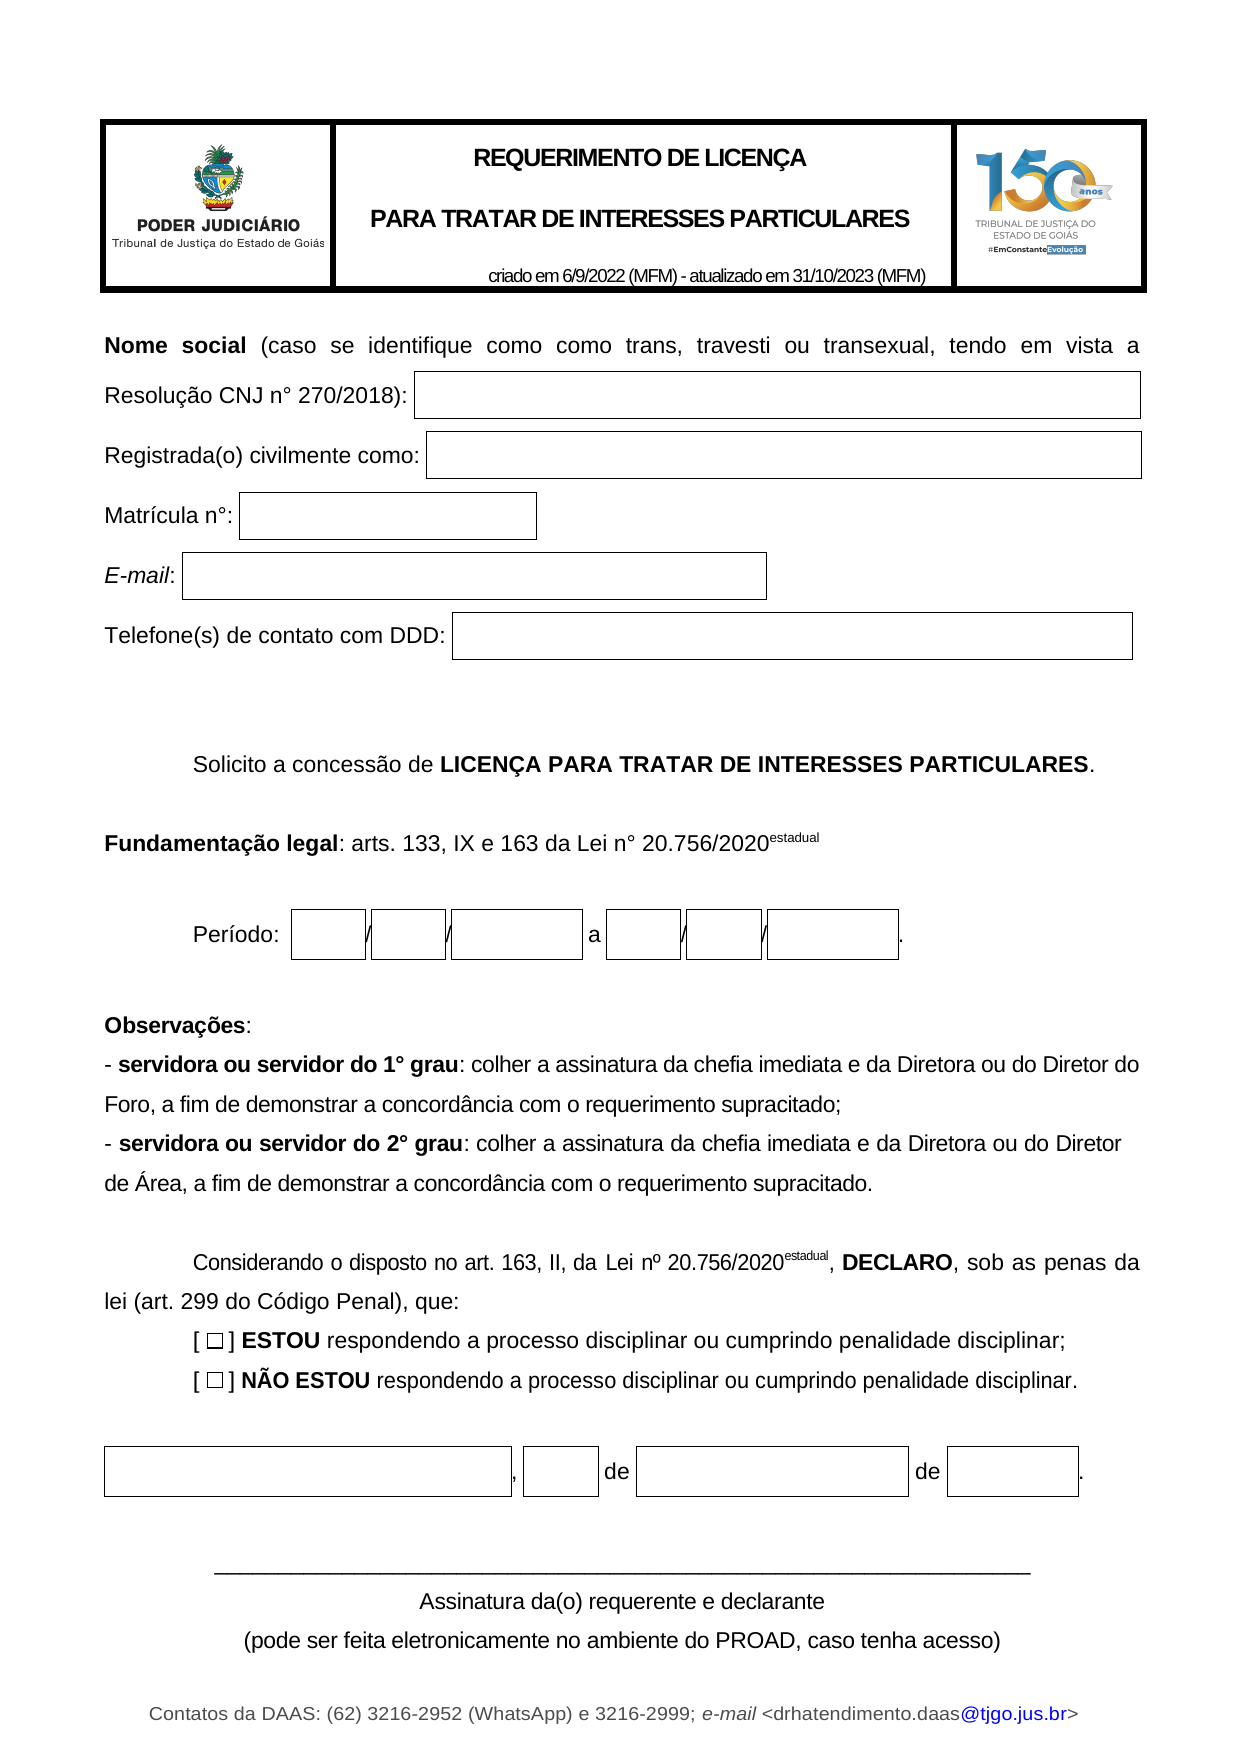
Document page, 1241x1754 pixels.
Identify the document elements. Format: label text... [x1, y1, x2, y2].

text Solicito a concessão de LICENÇA PARA TRATAR DE INTERESSES PARTICULARES. [104, 751, 1122, 777]
text - servidora ou servidor do 2° grau: colher a assinatura da chefia imediata e da Diretora ou do Diretor de Área, a fim de demonstrar a concordância com o requerimento supracitado. [104, 1130, 1122, 1196]
text [ ] NÃO ESTOU respondendo a processo disciplinar ou cumprindo penalidade disciplinar. [104, 1367, 1117, 1393]
picture [112, 144, 324, 249]
text Telefone(s) de contato com DDD: [104, 612, 452, 659]
text Matrícula n°: [104, 492, 239, 539]
table_header [957, 125, 1141, 286]
text de [599, 1446, 636, 1496]
text [ ] ESTOU respondendo a processo disciplinar ou cumprindo penalidade disciplinar; [104, 1327, 1117, 1354]
table_header [106, 125, 330, 286]
text Período: // a //. [583, 909, 606, 959]
text Assinatura da(o) requerente e declarante [104, 1588, 1140, 1614]
text , [512, 1446, 523, 1496]
text Período: // a //. [899, 909, 1140, 959]
text E-mail: [104, 552, 182, 599]
table_header REQUERIMENTO DE LICENÇA PARA TRATAR DE INTERESSES PARTICULARES criado em 6/9/2022 (MFM) - atualizado em 31/10/2023 (MFM) [336, 125, 951, 286]
text Observações: [104, 1012, 1140, 1038]
text (pode ser feita eletronicamente no ambiente do PROAD, caso tenha acesso) [104, 1627, 1140, 1654]
text [767, 552, 1122, 599]
text . [1079, 1446, 1117, 1496]
text Contatos da DAAS: (62) 3216-2952 (WhatsApp) e 3216-2999; e-mail <drhatendimento.daas@tjgo.jus.br> [104, 1703, 1122, 1724]
picture [969, 142, 1115, 259]
text - servidora ou servidor do 1° grau: colher a assinatura da chefia imediata e da Diretora ou do Diretor do Foro, a fim de demonstrar a concordância com o requerimento supracitado; [104, 1051, 1140, 1117]
text Registrada(o) civilmente como: [104, 432, 426, 478]
text de [909, 1446, 947, 1496]
text ________________________________________________________________ [104, 1548, 1140, 1575]
text [537, 492, 1122, 539]
text Fundamentação legal: arts. 133, IX e 163 da Lei n° 20.756/2020estadual [104, 830, 1140, 856]
text Considerando o disposto no art. 163, II, da Lei nº 20.756/2020estadual, DECLARO, sob as penas da lei (art. 299 do Código Penal), que: [104, 1248, 1140, 1314]
text Nome social (caso se identifique como como trans, travesti ou transexual, tendo em vista a Resolução CNJ n° 270/2018): [104, 332, 1140, 418]
text Período: // a //. [104, 909, 291, 959]
